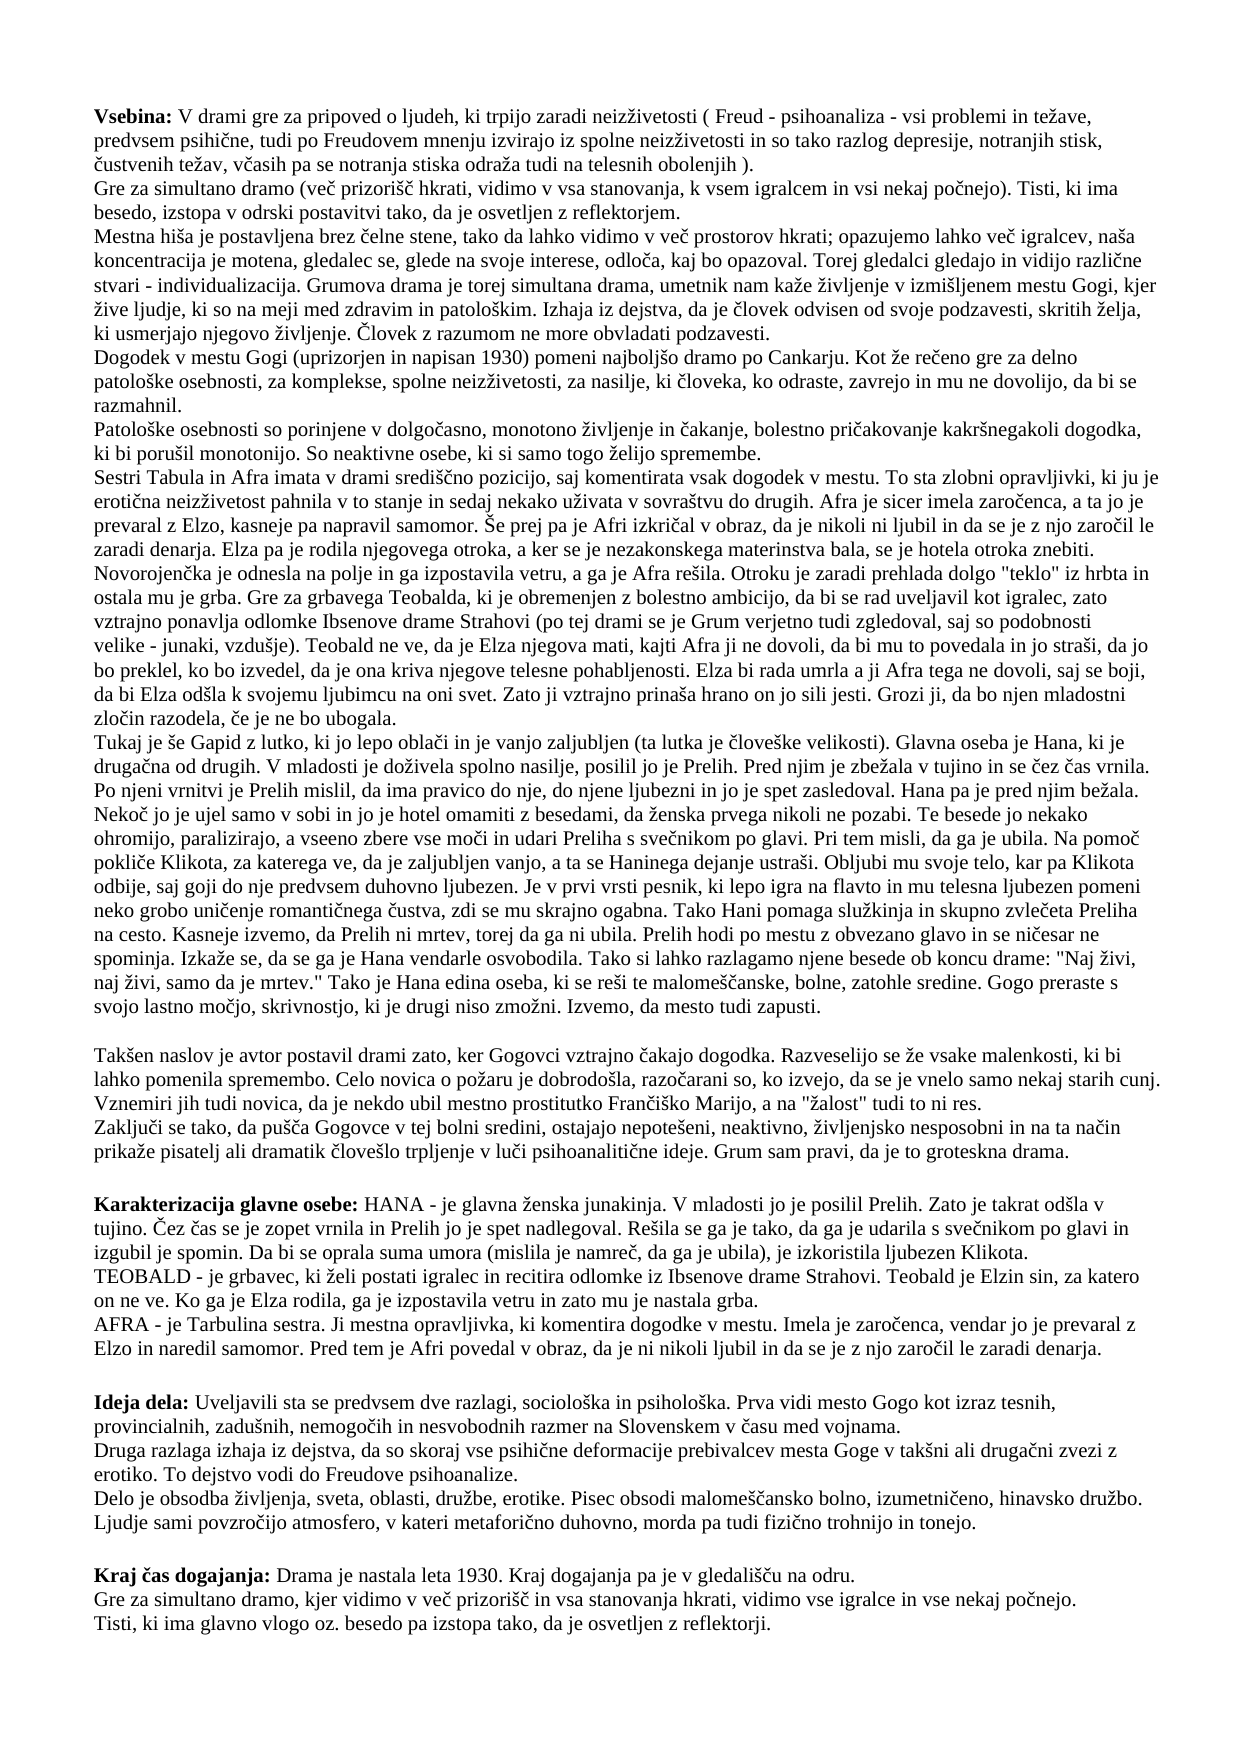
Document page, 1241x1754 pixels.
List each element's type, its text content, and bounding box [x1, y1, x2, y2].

text Ideja dela: Uveljavili sta se predvsem dve razlagi, sociološka in psihološka. Prva vidi mesto Gogo kot izraz tesnih, provincialnih, zadušnih, nemogočih in nesvobodnih razmer na Slovenskem v času med vojnama. Druga razlaga izhaja iz dejstva, da so skoraj vse psihične deformacije prebivalcev mesta Goge v takšni ali drugačni zvezi z erotiko. To dejstvo vodi do Freudove psihoanalize. Delo je obsodba življenja, sveta, oblasti, družbe, erotike. Pisec obsodi malomeščansko bolno, izumetničeno, hinavsko družbo. Ljudje sami povzročijo atmosfero, v kateri metaforično duhovno, morda pa tudi fizično trohnijo in tonejo. [94, 1389, 1162, 1534]
text Vsebina: V drami gre za pripoved o ljudeh, ki trpijo zaradi neizživetosti ( Freud - psihoanaliza - vsi problemi in težave, predvsem psihične, tudi po Freudovem mnenju izvirajo iz spolne neizživetosti in so tako razlog depresije, notranjih stisk, čustvenih težav, včasih pa se notranja stiska odraža tudi na telesnih obolenjih ). Gre za simultano dramo (več prizorišč hkrati, vidimo v vsa stanovanja, k vsem igralcem in vsi nekaj počnejo). Tisti, ki ima besedo, izstopa v odrski postavitvi tako, da je osvetljen z reflektorjem. Mestna hiša je postavljena brez čelne stene, tako da lahko vidimo v več prostorov hkrati; opazujemo lahko več igralcev, naša koncentracija je motena, gledalec se, glede na svoje interese, odloča, kaj bo opazoval. Torej gledalci gledajo in vidijo različne stvari - individualizacija. Grumova drama je torej simultana drama, umetnik nam kaže življenje v izmišljenem mestu Gogi, kjer žive ljudje, ki so na meji med zdravim in patološkim. Izhaja iz dejstva, da je človek odvisen od svoje podzavesti, skritih želja, ki usmerjajo njegovo življenje. Človek z razumom ne more obvladati podzavesti. Dogodek v mestu Gogi (uprizorjen in napisan 1930) pomeni najboljšo dramo po Cankarju. Kot že rečeno gre za delno patološke osebnosti, za komplekse, spolne neizživetosti, za nasilje, ki človeka, ko odraste, zavrejo in mu ne dovolijo, da bi se razmahnil. Patološke osebnosti so porinjene v dolgočasno, monotono življenje in čakanje, bolestno pričakovanje kakršnegakoli dogodka, ki bi porušil monotonijo. So neaktivne osebe, ki si samo togo želijo spremembe. Sestri Tabula in Afra imata v drami središčno pozicijo, saj komentirata vsak dogodek v mestu. To sta zlobni opravljivki, ki ju je erotična neizživetost pahnila v to stanje in sedaj nekako uživata v sovraštvu do drugih. Afra je sicer imela zaročenca, a ta jo je prevaral z Elzo, kasneje pa napravil samomor. Še prej pa je Afri izkričal v obraz, da je nikoli ni ljubil in da se je z njo zaročil le zaradi denarja. Elza pa je rodila njegovega otroka, a ker se je nezakonskega materinstva bala, se je hotela otroka znebiti. Novorojenčka je odnesla na polje in ga izpostavila vetru, a ga je Afra rešila. Otroku je zaradi prehlada dolgo "teklo" iz hrbta in ostala mu je grba. Gre za grbavega Teobalda, ki je obremenjen z bolestno ambicijo, da bi se rad uveljavil kot igralec, zato vztrajno ponavlja odlomke Ibsenove drame Strahovi (po tej drami se je Grum verjetno tudi zgledoval, saj so podobnosti velike - junaki, vzdušje). Teobald ne ve, da je Elza njegova mati, kajti Afra ji ne dovoli, da bi mu to povedala in jo straši, da jo bo preklel, ko bo izvedel, da je ona kriva njegove telesne pohabljenosti. Elza bi rada umrla a ji Afra tega ne dovoli, saj se boji, da bi Elza odšla k svojemu ljubimcu na oni svet. Zato ji vztrajno prinaša hrano on jo sili jesti. Grozi ji, da bo njen mladostni zločin razodela, če je ne bo ubogala. Tukaj je še Gapid z lutko, ki jo lepo oblači in je vanjo zaljubljen (ta lutka je človeške velikosti). Glavna oseba je Hana, ki je drugačna od drugih. V mladosti je doživela spolno nasilje, posilil jo je Prelih. Pred njim je zbežala v tujino in se čez čas vrnila. Po njeni vrnitvi je Prelih mislil, da ima pravico do nje, do njene ljubezni in jo je spet zasledoval. Hana pa je pred njim bežala. Nekoč jo je ujel samo v sobi in jo je hotel omamiti z besedami, da ženska prvega nikoli ne pozabi. Te besede jo nekako ohromijo, paralizirajo, a vseeno zbere vse moči in udari Preliha s svečnikom po glavi. Pri tem misli, da ga je ubila. Na pomoč pokliče Klikota, za katerega ve, da je zaljubljen vanjo, a ta se Haninega dejanje ustraši. Obljubi mu svoje telo, kar pa Klikota odbije, saj goji do nje predvsem duhovno ljubezen. Je v prvi vrsti pesnik, ki lepo igra na flavto in mu telesna ljubezen pomeni neko grobo uničenje romantičnega čustva, zdi se mu skrajno ogabna. Tako Hani pomaga služkinja in skupno zvlečeta Preliha na cesto. Kasneje izvemo, da Prelih ni mrtev, torej da ga ni ubila. Prelih hodi po mestu z obvezano glavo in se ničesar ne spominja. Izkaže se, da se ga je Hana vendarle osvobodila. Tako si lahko razlagamo njene besede ob koncu drame: "Naj živi, naj živi, samo da je mrtev." Tako je Hana edina oseba, ki se reši te malomeščanske, bolne, zatohle sredine. Gogo preraste s svojo lastno močjo, skrivnostjo, ki je drugi niso zmožni. Izvemo, da mesto tudi zapusti. Takšen naslov je avtor postavil drami zato, ker Gogovci vztrajno čakajo dogodka. Razveselijo se že vsake malenkosti, ki bi lahko pomenila spremembo. Celo novica o požaru je dobrodošla, razočarani so, ko izvejo, da se je vnelo samo nekaj starih cunj. Vznemiri jih tudi novica, da je nekdo ubil mestno prostitutko Frančiško Marijo, a na "žalost" tudi to ni res. Zaključi se tako, da pušča Gogovce v tej bolni sredini, ostajajo nepotešeni, neaktivno, življenjsko nesposobni in na ta način prikaže pisatelj ali dramatik človešlo trpljenje v luči psihoanalitične ideje. Grum sam pravi, da je to groteskna drama. [94, 104, 1162, 1163]
text Kraj čas dogajanja: Drama je nastala leta 1930. Kraj dogajanja pa je v gledališču na odru. Gre za simultano dramo, kjer vidimo v več prizorišč in vsa stanovanja hkrati, vidimo vse igralce in vse nekaj počnejo. Tisti, ki ima glavno vlogo oz. besedo pa izstopa tako, da je osvetljen z reflektorji. [94, 1563, 1162, 1635]
text Karakterizacija glavne osebe: HANA - je glavna ženska junakinja. V mladosti jo je posilil Prelih. Zato je takrat odšla v tujino. Čez čas se je zopet vrnila in Prelih jo je spet nadlegoval. Rešila se ga je tako, da ga je udarila s svečnikom po glavi in izgubil je spomin. Da bi se oprala suma umora (mislila je namreč, da ga je ubila), je izkoristila ljubezen Klikota. TEOBALD - je grbavec, ki želi postati igralec in recitira odlomke iz Ibsenove drame Strahovi. Teobald je Elzin sin, za katero on ne ve. Ko ga je Elza rodila, ga je izpostavila vetru in zato mu je nastala grba. AFRA - je Tarbulina sestra. Ji mestna opravljivka, ki komentira dogodke v mestu. Imela je zaročenca, vendar jo je prevaral z Elzo in naredil samomor. Pred tem je Afri povedal v obraz, da je ni nikoli ljubil in da se je z njo zaročil le zaradi denarja. [94, 1192, 1162, 1360]
